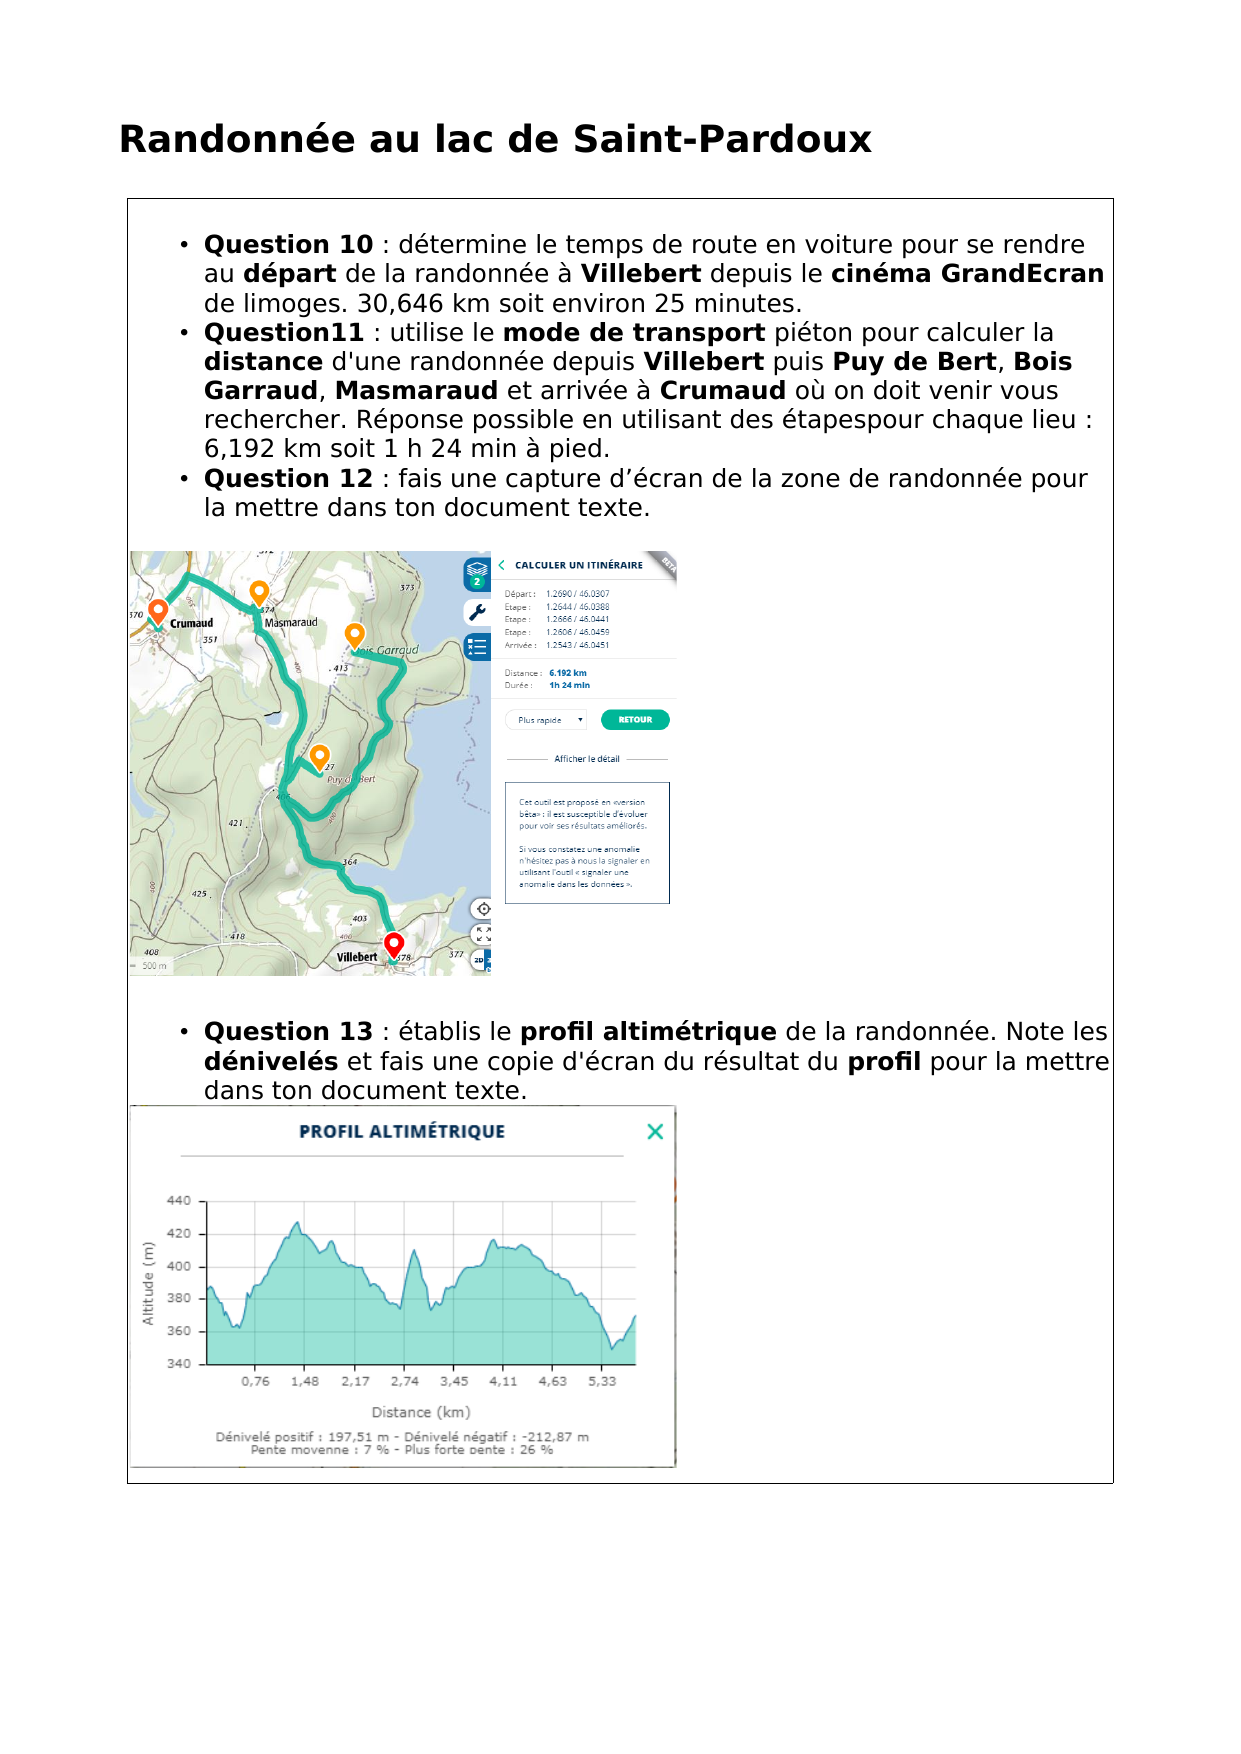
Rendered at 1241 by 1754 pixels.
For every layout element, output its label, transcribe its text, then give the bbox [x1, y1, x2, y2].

picture [129, 551, 677, 976]
subtitle Randonnée au lac de Saint-Pardoux [118, 118, 1122, 162]
table_header Question 10 : détermine le temps de route en voiture pour se rendre au départ de la randonnée à Villebert depuis le cinéma GrandEcran de limoges. 30,646 km soit environ 25 minutes. Question11 : utilise le mode de transport piéton pour calculer la distance d'une randonnée depuis Villebert puis Puy de Bert, Bois Garraud, Masmaraud et arrivée à Crumaud où on doit venir vous rechercher. Réponse possible en utilisant des étapespour chaque lieu : 6,192 km soit 1 h 24 min à pied. Question 12 : fais une capture d’écran de la zone de randonnée pour la mettre dans ton document texte. Question 13 : établis le profil altimétrique de la randonnée. Note les dénivelés et fais une copie d'écran du résultat du profil pour la mettre dans ton document texte. [128, 199, 1113, 1483]
picture [129, 1105, 677, 1468]
